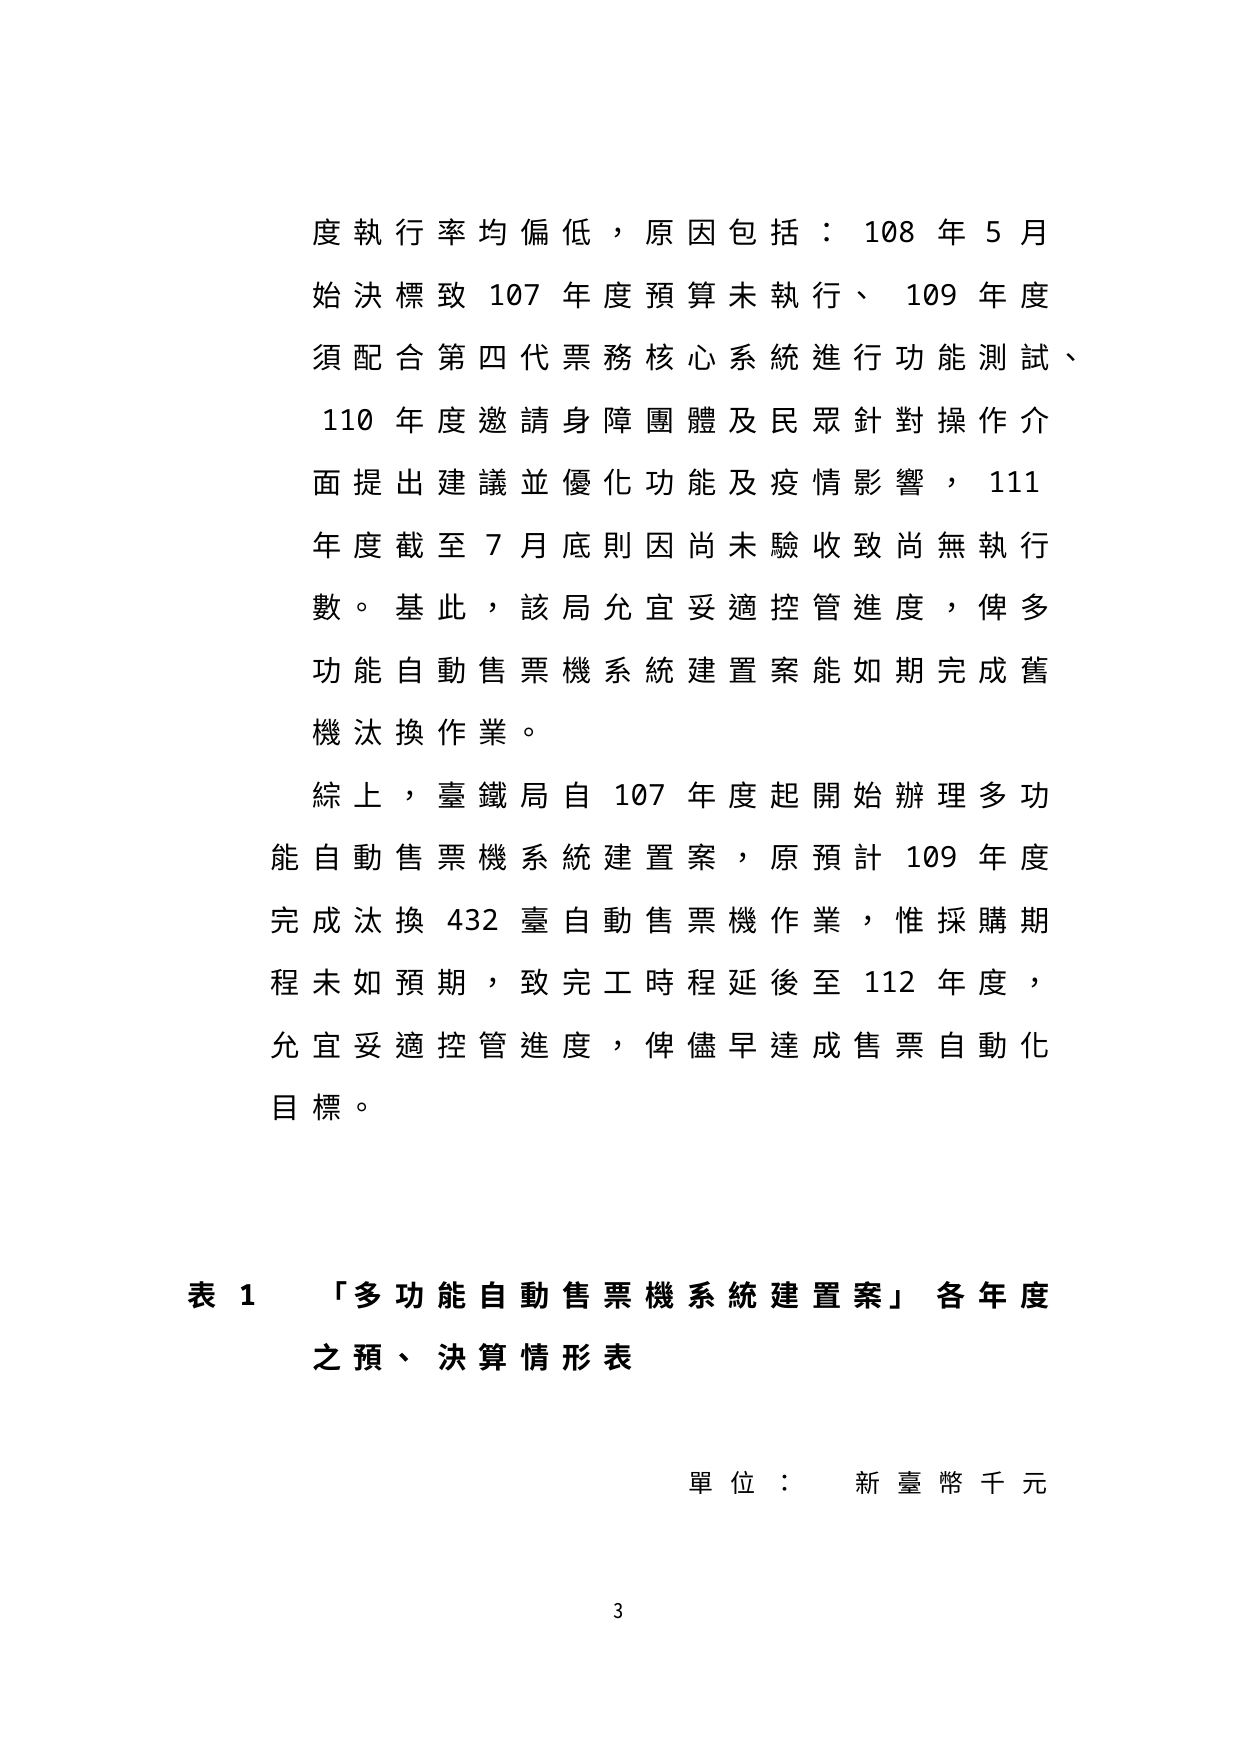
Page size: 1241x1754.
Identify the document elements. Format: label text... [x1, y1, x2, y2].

text 參據該案各年度工作項目及預、決算情形(詳表1)，107至111年截至7月底執行率分別為0%、100%、32.76%、44.10%及0%，其中除108年度未編列預算而執行以前年度保留數3,763萬1千元外，其餘年度執行率均偏低，原因包括：108年5月始決標致107年度預算未執行、109年度須配合第四代票務核心系統進行功能測試、110年度邀請身障團體及民眾針對操作介面提出建議並優化功能及疫情影響，111年度截至7月底則因尚未驗收致尚無執行數。基此，該局允宜妥適控管進度，俾多功能自動售票機系統建置案能如期完成舊機汰換作業。 [269, 189, 1056, 752]
text 單位： 新臺幣千元 [166, 1377, 1056, 1502]
text 表1 「多功能自動售票機系統建置案」各年度之預、決算情形表 [166, 1252, 1056, 1377]
text 綜上，臺鐵局自107年度起開始辦理多功能自動售票機系統建置案，原預計109年度完成汰換432臺自動售票機作業，惟採購期程未如預期，致完工時程延後至112年度，允宜妥適控管進度，俾儘早達成售票自動化目標。 [240, 752, 1056, 1127]
